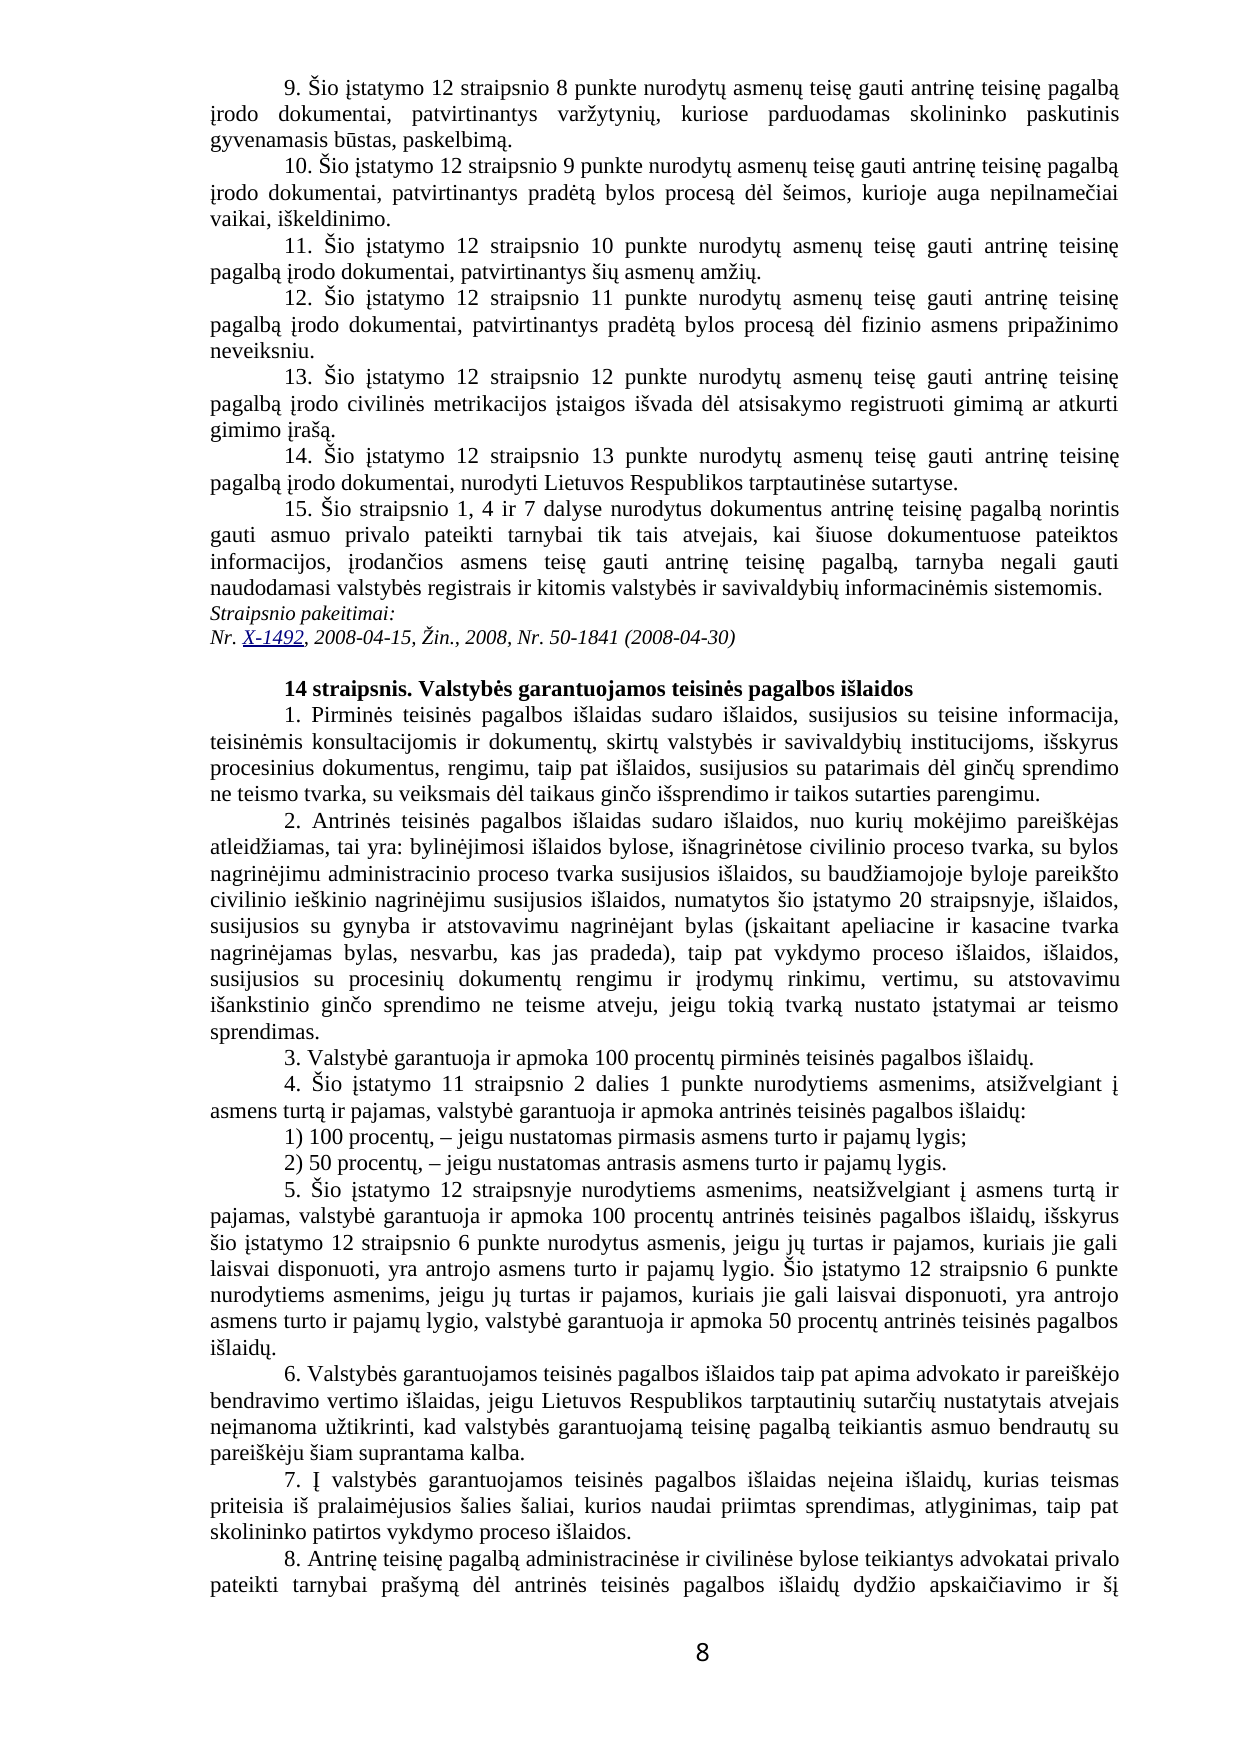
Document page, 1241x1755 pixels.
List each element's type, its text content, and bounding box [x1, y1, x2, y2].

text 10. Šio įstatymo 12 straipsnio 9 punkte nurodytų asmenų teisę gauti antrinę teisinę pagalbą įrodo dokumentai, patvirtinantys pradėtą bylos procesą dėl šeimos, kurioje auga nepilnamečiai vaikai, iškeldinimo. [210, 153, 1120, 232]
text 1. Pirminės teisinės pagalbos išlaidas sudaro išlaidos, susijusios su teisine informacija, teisinėmis konsultacijomis ir dokumentų, skirtų valstybės ir savivaldybių institucijoms, išskyrus procesinius dokumentus, rengimu, taip pat išlaidos, susijusios su patarimais dėl ginčų sprendimo ne teismo tvarka, su veiksmais dėl taikaus ginčo išsprendimo ir taikos sutarties parengimu. [210, 701, 1120, 807]
text 2) 50 procentų, – jeigu nustatomas antrasis asmens turto ir pajamų lygis. [210, 1149, 1120, 1176]
text 15. Šio straipsnio 1, 4 ir 7 dalyse nurodytus dokumentus antrinę teisinę pagalbą norintis gauti asmuo privalo pateikti tarnybai tik tais atvejais, kai šiuose dokumentuose pateiktos informacijos, įrodančios asmens teisę gauti antrinę teisinę pagalbą, tarnyba negali gauti naudodamasi valstybės registrais ir kitomis valstybės ir savivaldybių informacinėmis sistemomis. [210, 495, 1120, 601]
text 9. Šio įstatymo 12 straipsnio 8 punkte nurodytų asmenų teisę gauti antrinę teisinę pagalbą įrodo dokumentai, patvirtinantys varžytynių, kuriose parduodamas skolininko paskutinis gyvenamasis būstas, paskelbimą. [210, 73, 1120, 153]
text 5. Šio įstatymo 12 straipsnyje nurodytiems asmenims, neatsižvelgiant į asmens turtą ir pajamas, valstybė garantuoja ir apmoka 100 procentų antrinės teisinės pagalbos išlaidų, išskyrus šio įstatymo 12 straipsnio 6 punkte nurodytus asmenis, jeigu jų turtas ir pajamos, kuriais jie gali laisvai disponuoti, yra antrojo asmens turto ir pajamų lygio. Šio įstatymo 12 straipsnio 6 punkte nurodytiems asmenims, jeigu jų turtas ir pajamos, kuriais jie gali laisvai disponuoti, yra antrojo asmens turto ir pajamų lygio, valstybė garantuoja ir apmoka 50 procentų antrinės teisinės pagalbos išlaidų. [210, 1176, 1120, 1360]
text 13. Šio įstatymo 12 straipsnio 12 punkte nurodytų asmenų teisę gauti antrinę teisinę pagalbą įrodo civilinės metrikacijos įstaigos išvada dėl atsisakymo registruoti gimimą ar atkurti gimimo įrašą. [210, 363, 1120, 442]
text 7. Į valstybės garantuojamos teisinės pagalbos išlaidas neįeina išlaidų, kurias teismas priteisia iš pralaimėjusios šalies šaliai, kurios naudai priimtas sprendimas, atlyginimas, taip pat skolininko patirtos vykdymo proceso išlaidos. [210, 1466, 1120, 1545]
text Nr. X-1492, 2008-04-15, Žin., 2008, Nr. 50-1841 (2008-04-30) [210, 625, 1120, 649]
text Straipsnio pakeitimai: [210, 601, 1120, 625]
text 1) 100 procentų, – jeigu nustatomas pirmasis asmens turto ir pajamų lygis; [210, 1123, 1120, 1149]
text 11. Šio įstatymo 12 straipsnio 10 punkte nurodytų asmenų teisę gauti antrinę teisinę pagalbą įrodo dokumentai, patvirtinantys šių asmenų amžių. [210, 232, 1120, 284]
text 14 straipsnis. Valstybės garantuojamos teisinės pagalbos išlaidos [210, 675, 1120, 701]
text 8. Antrinę teisinę pagalbą administracinėse ir civilinėse bylose teikiantys advokatai privalo pateikti tarnybai prašymą dėl antrinės teisinės pagalbos išlaidų dydžio apskaičiavimo ir šį [210, 1545, 1120, 1597]
text 6. Valstybės garantuojamos teisinės pagalbos išlaidos taip pat apima advokato ir pareiškėjo bendravimo vertimo išlaidas, jeigu Lietuvos Respublikos tarptautinių sutarčių nustatytais atvejais neįmanoma užtikrinti, kad valstybės garantuojamą teisinę pagalbą teikiantis asmuo bendrautų su pareiškėju šiam suprantama kalba. [210, 1360, 1120, 1466]
text 2. Antrinės teisinės pagalbos išlaidas sudaro išlaidos, nuo kurių mokėjimo pareiškėjas atleidžiamas, tai yra: bylinėjimosi išlaidos bylose, išnagrinėtose civilinio proceso tvarka, su bylos nagrinėjimu administracinio proceso tvarka susijusios išlaidos, su baudžiamojoje byloje pareikšto civilinio ieškinio nagrinėjimu susijusios išlaidos, numatytos šio įstatymo 20 straipsnyje, išlaidos, susijusios su gynyba ir atstovavimu nagrinėjant bylas (įskaitant apeliacine ir kasacine tvarka nagrinėjamas bylas, nesvarbu, kas jas pradeda), taip pat vykdymo proceso išlaidos, išlaidos, susijusios su procesinių dokumentų rengimu ir įrodymų rinkimu, vertimu, su atstovavimu išankstinio ginčo sprendimo ne teisme atveju, jeigu tokią tvarką nustato įstatymai ar teismo sprendimas. [210, 807, 1120, 1044]
text 12. Šio įstatymo 12 straipsnio 11 punkte nurodytų asmenų teisę gauti antrinę teisinę pagalbą įrodo dokumentai, patvirtinantys pradėtą bylos procesą dėl fizinio asmens pripažinimo neveiksniu. [210, 284, 1120, 363]
text 4. Šio įstatymo 11 straipsnio 2 dalies 1 punkte nurodytiems asmenims, atsižvelgiant į asmens turtą ir pajamas, valstybė garantuoja ir apmoka antrinės teisinės pagalbos išlaidų: [210, 1070, 1120, 1123]
text 3. Valstybė garantuoja ir apmoka 100 procentų pirminės teisinės pagalbos išlaidų. [210, 1044, 1120, 1070]
text 14. Šio įstatymo 12 straipsnio 13 punkte nurodytų asmenų teisę gauti antrinę teisinę pagalbą įrodo dokumentai, nurodyti Lietuvos Respublikos tarptautinėse sutartyse. [210, 442, 1120, 495]
